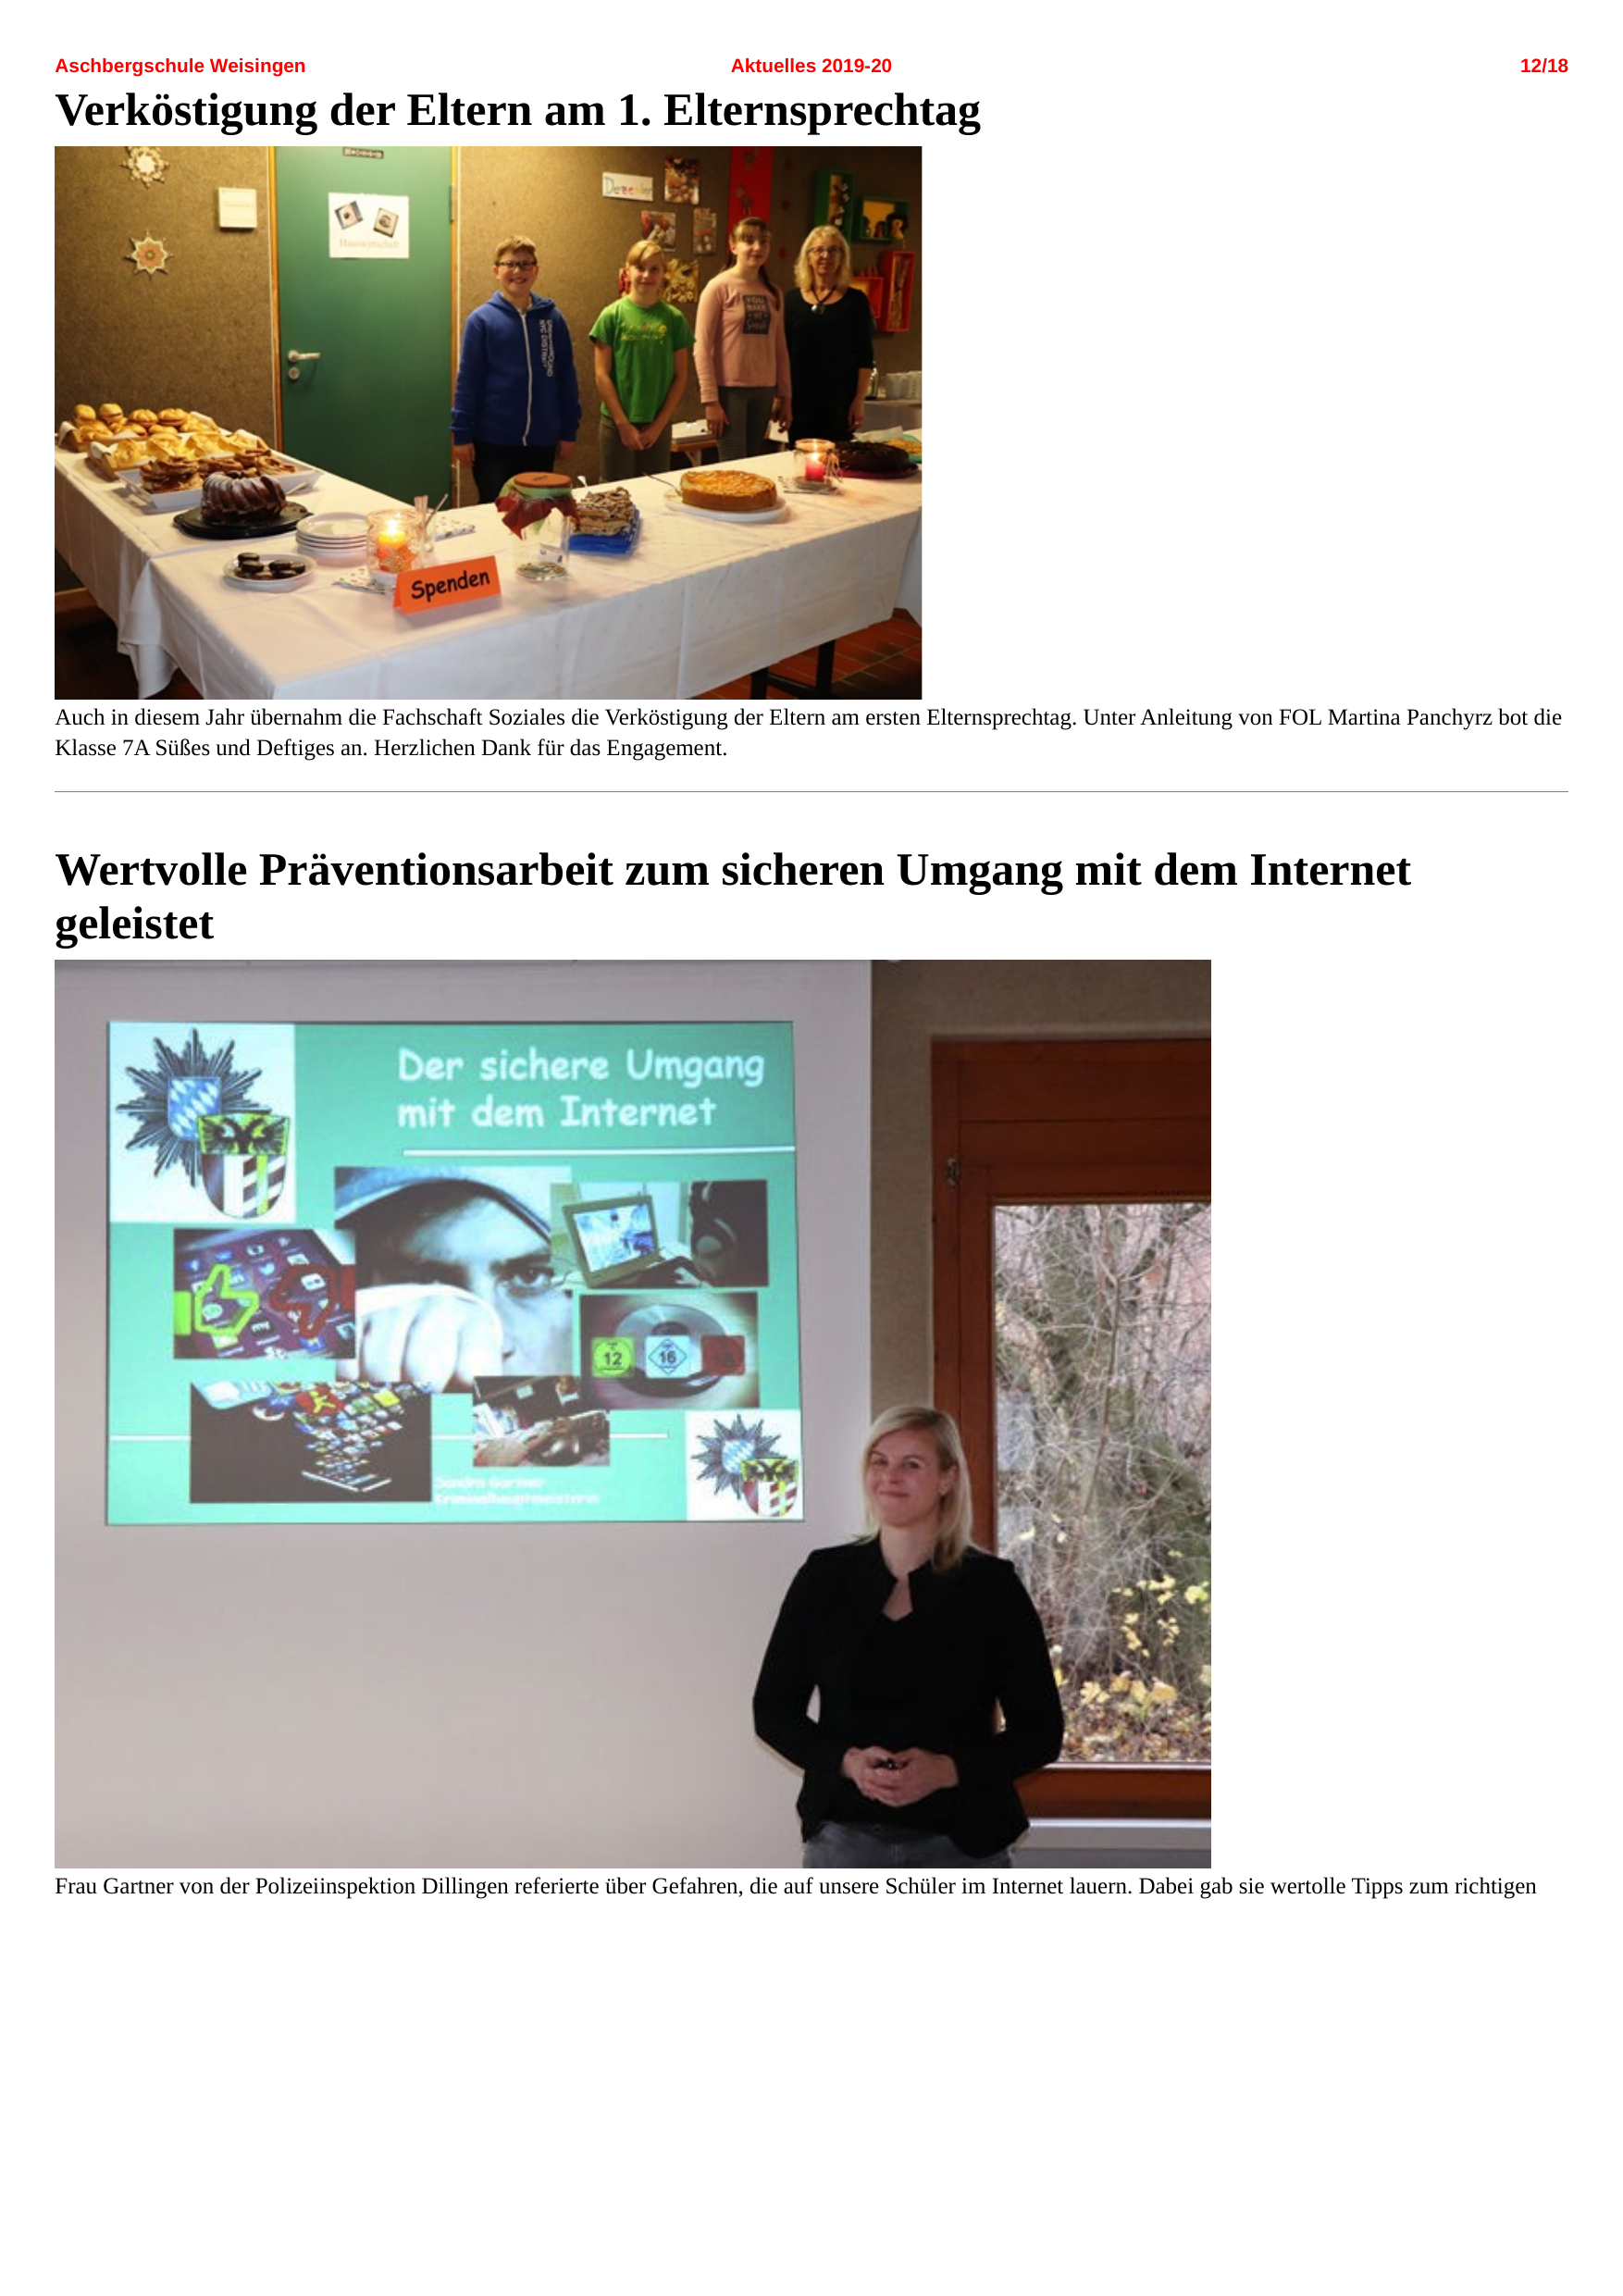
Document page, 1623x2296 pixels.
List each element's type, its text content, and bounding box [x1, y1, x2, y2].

picture [55, 960, 1211, 1868]
subtitle Verköstigung der Eltern am 1. Elternsprechtag [55, 82, 1568, 135]
text Auch in diesem Jahr übernahm die Fachschaft Soziales die Verköstigung der Eltern am ersten Elternsprechtag. Unter Anleitung von FOL Martina Panchyrz bot die Klasse 7A Süßes und Deftiges an. Herzlichen Dank für das Engagement. [55, 147, 1568, 761]
subtitle Wertvolle Präventionsarbeit zum sicheren Umgang mit dem Internet geleistet [55, 842, 1568, 949]
picture [55, 146, 923, 700]
text Frau Gartner von der Polizeiinspektion Dillingen referierte über Gefahren, die auf unsere Schüler im Internet lauern. Dabei gab sie wertolle Tipps zum richtigen [55, 960, 1568, 1899]
